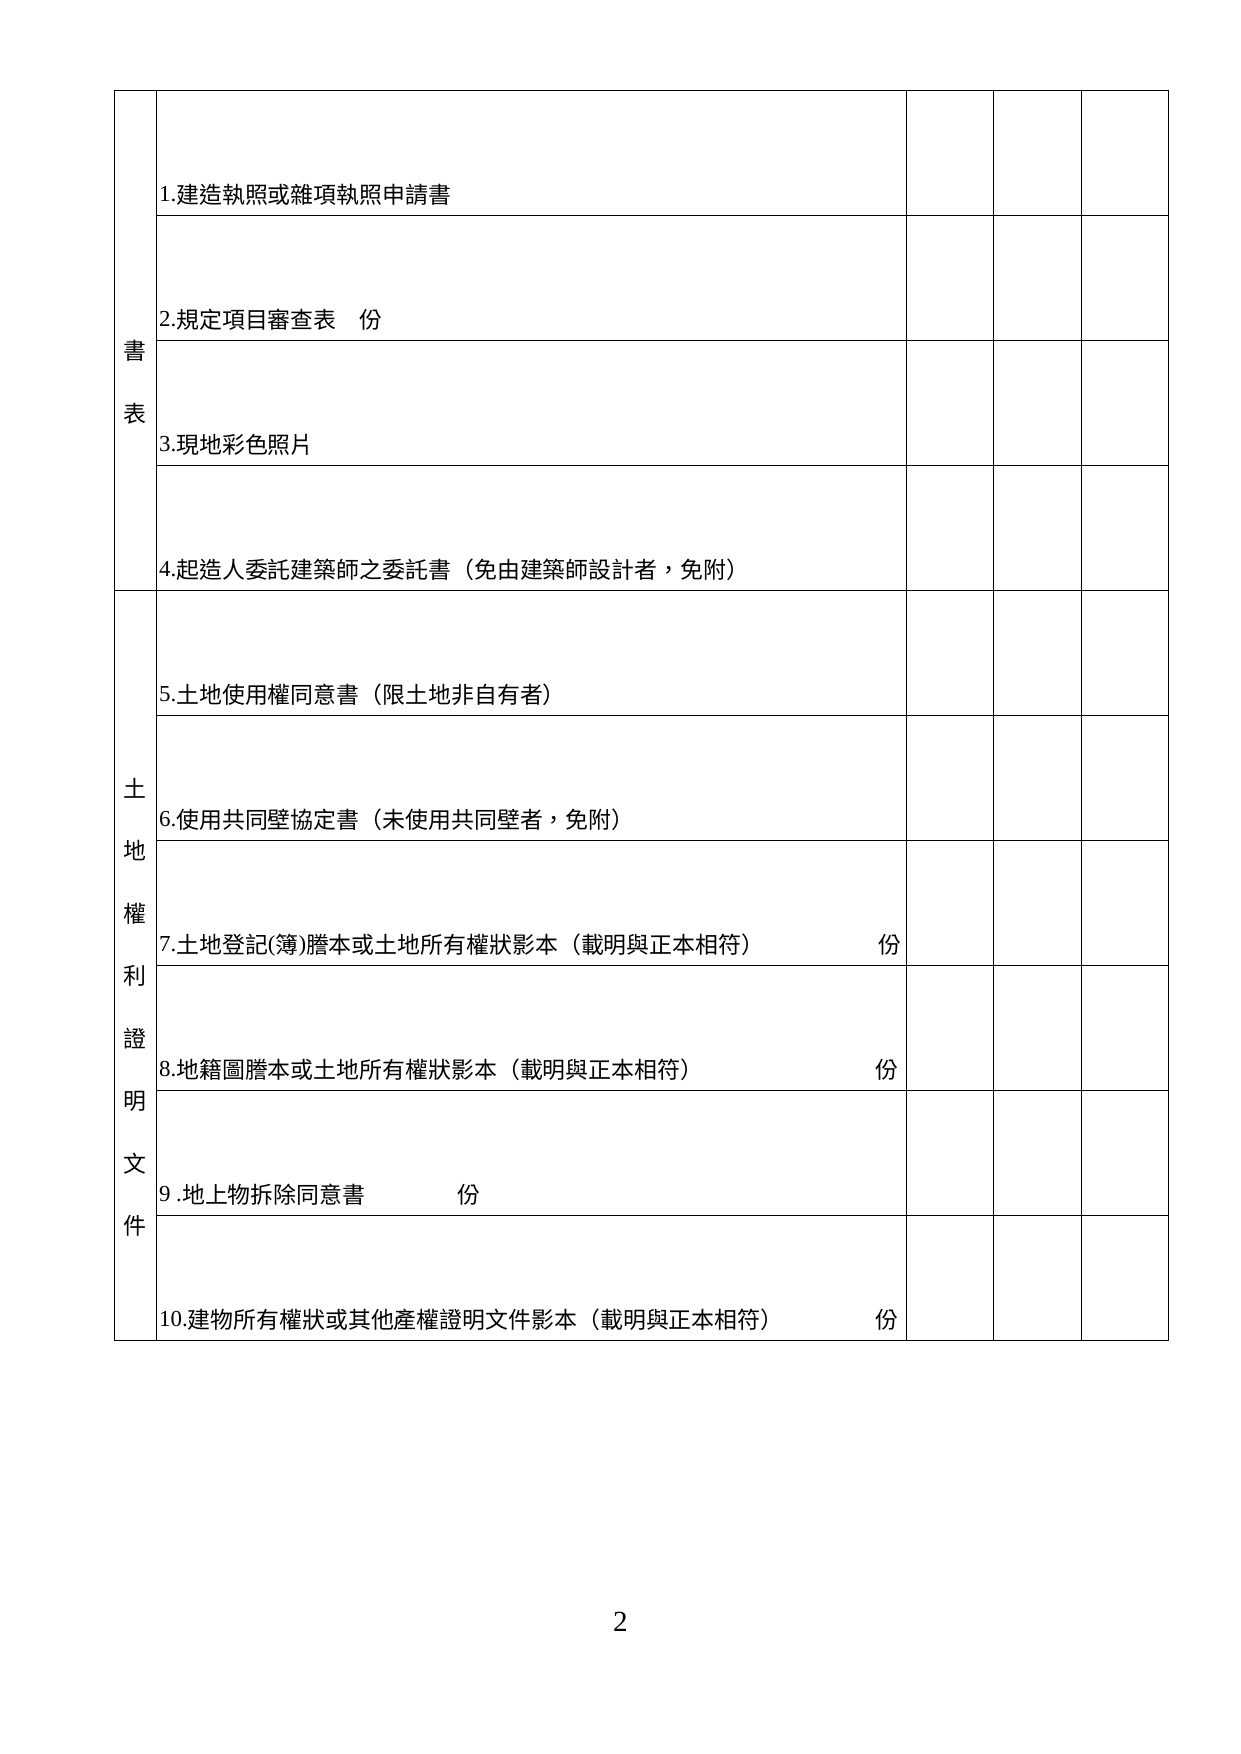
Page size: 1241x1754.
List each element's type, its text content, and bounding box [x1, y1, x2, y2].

table_cell 1.建造執照或雜項執照申請書 [157, 91, 906, 214]
table_cell [994, 841, 1081, 964]
table_cell [1082, 716, 1168, 839]
table_cell 8.地籍圖謄本或土地所有權狀影本（載明與正本相符） 份 [157, 966, 906, 1089]
table_cell 書表 [115, 91, 156, 589]
table_cell [1082, 341, 1168, 464]
table_cell [1082, 91, 1168, 214]
table_cell [994, 341, 1081, 464]
table_cell [907, 716, 993, 839]
table_cell [907, 466, 993, 589]
table_cell [907, 1216, 993, 1339]
table_cell 6.使用共同壁協定書（未使用共同壁者，免附） [157, 716, 906, 839]
table_cell [907, 216, 993, 339]
table_cell [907, 841, 993, 964]
table_cell [907, 966, 993, 1089]
table_cell [1082, 841, 1168, 964]
table_cell 3.現地彩色照片 [157, 341, 906, 464]
table_cell [1082, 591, 1168, 714]
table_cell 5.土地使用權同意書（限土地非自有者） [157, 591, 906, 714]
table_cell [1082, 216, 1168, 339]
table_cell [907, 1091, 993, 1214]
table_cell [1082, 1091, 1168, 1214]
table_cell [994, 466, 1081, 589]
table_cell [1082, 1216, 1168, 1339]
table_cell [994, 216, 1081, 339]
table_cell 4.起造人委託建築師之委託書（免由建築師設計者，免附） [157, 466, 906, 589]
table_cell [907, 591, 993, 714]
table_cell [1082, 466, 1168, 589]
table_cell [994, 1216, 1081, 1339]
table_cell 7.土地登記(簿)謄本或土地所有權狀影本（載明與正本相符） 份 [157, 841, 906, 964]
table_cell [907, 341, 993, 464]
table_cell [994, 716, 1081, 839]
table_cell [1082, 966, 1168, 1089]
table_cell 土地權利證明文件 [115, 591, 156, 1339]
table_cell [994, 1091, 1081, 1214]
table_cell 10.建物所有權狀或其他產權證明文件影本（載明與正本相符） 份 [157, 1216, 906, 1339]
table_cell [994, 91, 1081, 214]
table_cell 2.規定項目審查表 份 [157, 216, 906, 339]
table_cell 9 .地上物拆除同意書 份 [157, 1091, 906, 1214]
table_cell [994, 591, 1081, 714]
table_cell [994, 966, 1081, 1089]
table_cell [907, 91, 993, 214]
